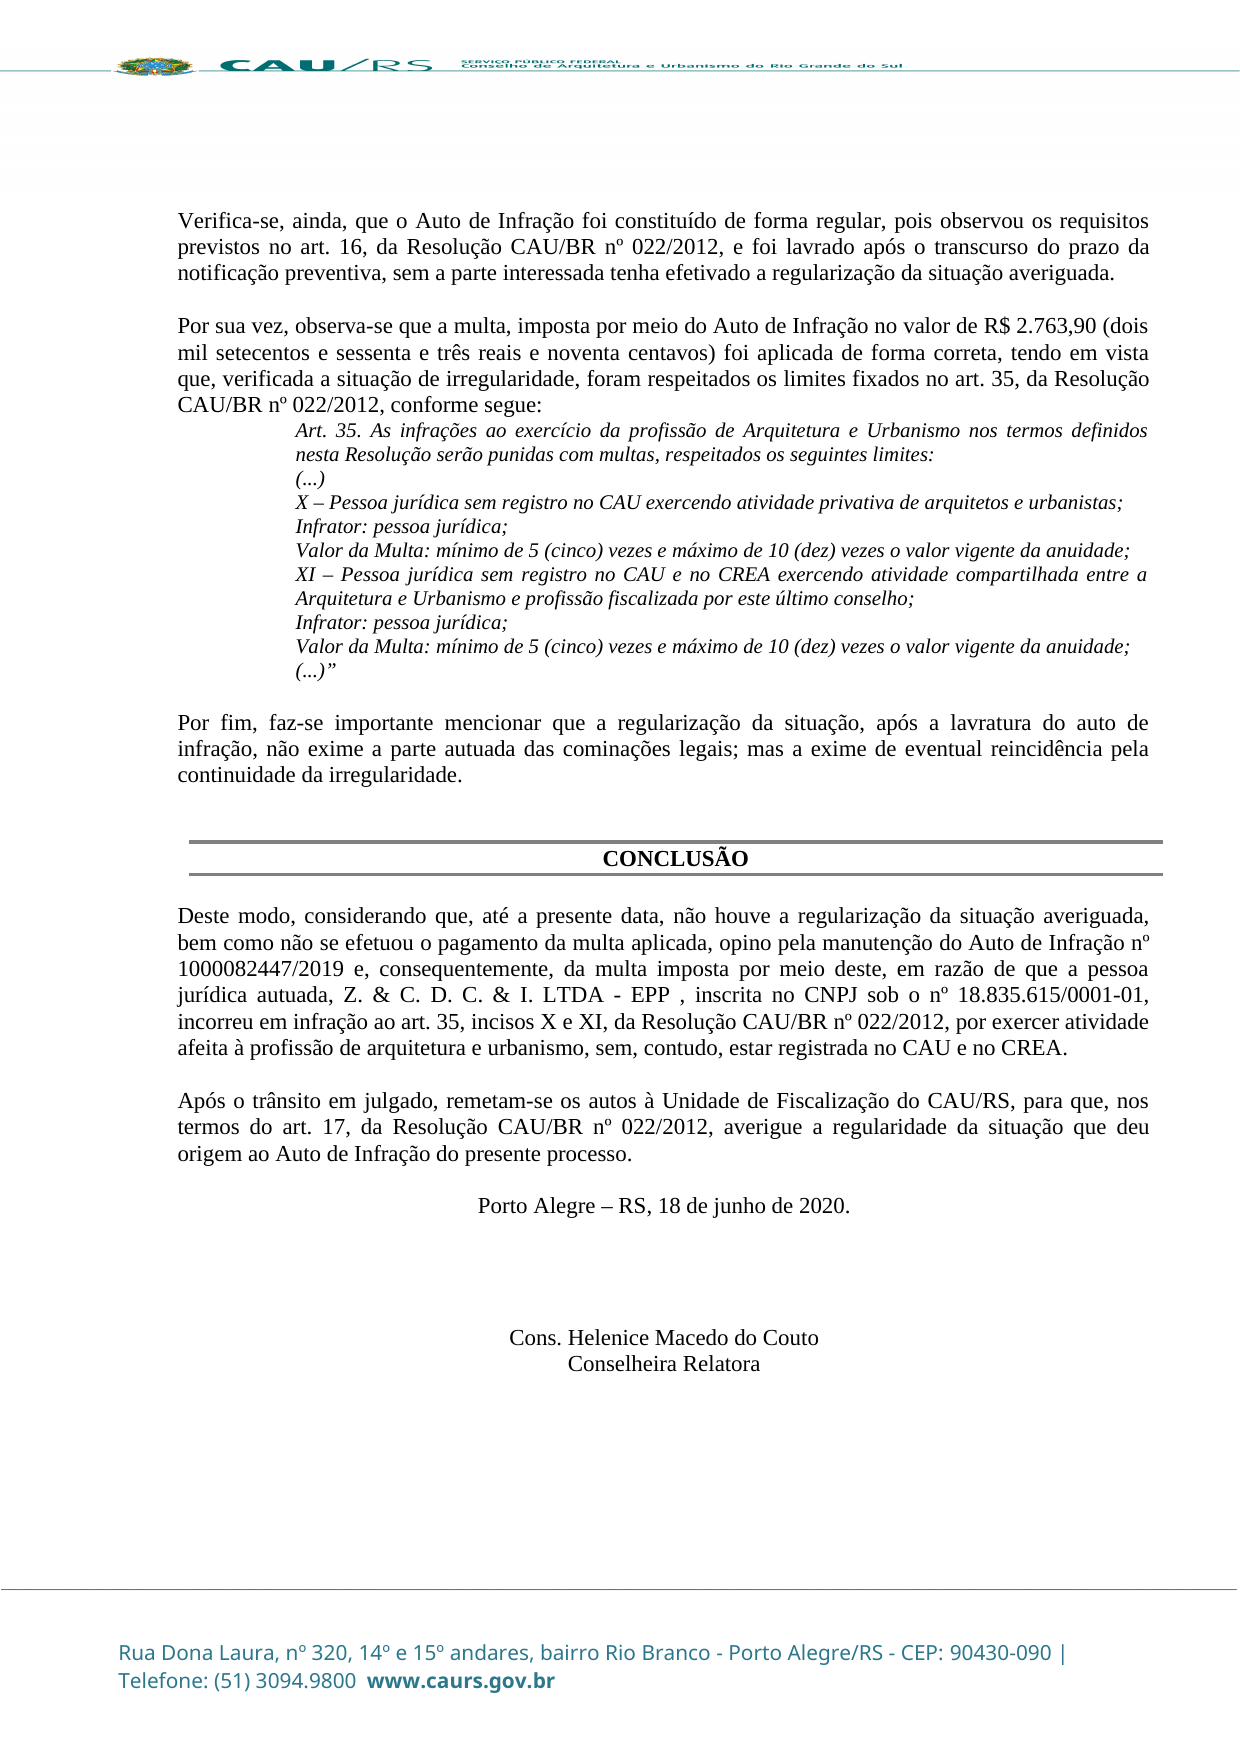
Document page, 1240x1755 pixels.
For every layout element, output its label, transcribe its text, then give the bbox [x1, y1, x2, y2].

text (...) [295, 466, 1151, 490]
table_header CONCLUSÃO [189, 844, 1163, 873]
text Por fim, faz-se importante mencionar que a regularização da situação, após a lavratura do auto de infração, não exime a parte autuada das cominações legais; mas a exime de eventual reincidência pela continuidade da irregularidade. [177, 709, 1151, 788]
text XI – Pessoa jurídica sem registro no CAU e no CREA exercendo atividade compartilhada entre a Arquitetura e Urbanismo e profissão fiscalizada por este último conselho; [295, 562, 1151, 610]
text Após o trânsito em julgado, remetam-se os autos à Unidade de Fiscalização do CAU/RS, para que, nos termos do art. 17, da Resolução CAU/BR nº 022/2012, averigue a regularidade da situação que deu origem ao Auto de Infração do presente processo. [177, 1087, 1151, 1166]
text Por sua vez, observa-se que a multa, imposta por meio do Auto de Infração no valor de R$ 2.763,90 (dois mil setecentos e sessenta e três reais e noventa centavos) foi aplicada de forma correta, tendo em vista que, verificada a situação de irregularidade, foram respeitados os limites fixados no art. 35, da Resolução CAU/BR nº 022/2012, conforme segue: [177, 312, 1151, 418]
text Deste modo, considerando que, até a presente data, não houve a regularização da situação averiguada, bem como não se efetuou o pagamento da multa aplicada, opino pela manutenção do Auto de Infração nº 1000082447/2019 e, consequentemente, da multa imposta por meio deste, em razão de que a pessoa jurídica autuada, Z. & C. D. C. & I. LTDA - EPP , inscrita no CNPJ sob o nº 18.835.615/0001-01, incorreu em infração ao art. 35, incisos X e XI, da Resolução CAU/BR nº 022/2012, por exercer atividade afeita à profissão de arquitetura e urbanismo, sem, contudo, estar registrada no CAU e no CREA. [177, 902, 1151, 1061]
text Conselheira Relatora [177, 1350, 1151, 1377]
text Valor da Multa: mínimo de 5 (cinco) vezes e máximo de 10 (dez) vezes o valor vigente da anuidade; [295, 538, 1151, 562]
text Cons. Helenice Macedo do Couto [177, 1324, 1151, 1350]
text Infrator: pessoa jurídica; [295, 610, 1151, 634]
text Verifica-se, ainda, que o Auto de Infração foi constituído de forma regular, pois observou os requisitos previstos no art. 16, da Resolução CAU/BR nº 022/2012, e foi lavrado após o transcurso do prazo da notificação preventiva, sem a parte interessada tenha efetivado a regularização da situação averiguada. [177, 207, 1151, 286]
text (...)” [295, 658, 1151, 682]
text X – Pessoa jurídica sem registro no CAU exercendo atividade privativa de arquitetos e urbanistas; [295, 490, 1151, 514]
text Art. 35. As infrações ao exercício da profissão de Arquitetura e Urbanismo nos termos definidos nesta Resolução serão punidas com multas, respeitados os seguintes limites: [295, 418, 1151, 466]
text Porto Alegre – RS, 18 de junho de 2020. [177, 1192, 1151, 1219]
text Infrator: pessoa jurídica; [295, 514, 1151, 538]
text Valor da Multa: mínimo de 5 (cinco) vezes e máximo de 10 (dez) vezes o valor vigente da anuidade; [295, 634, 1151, 658]
